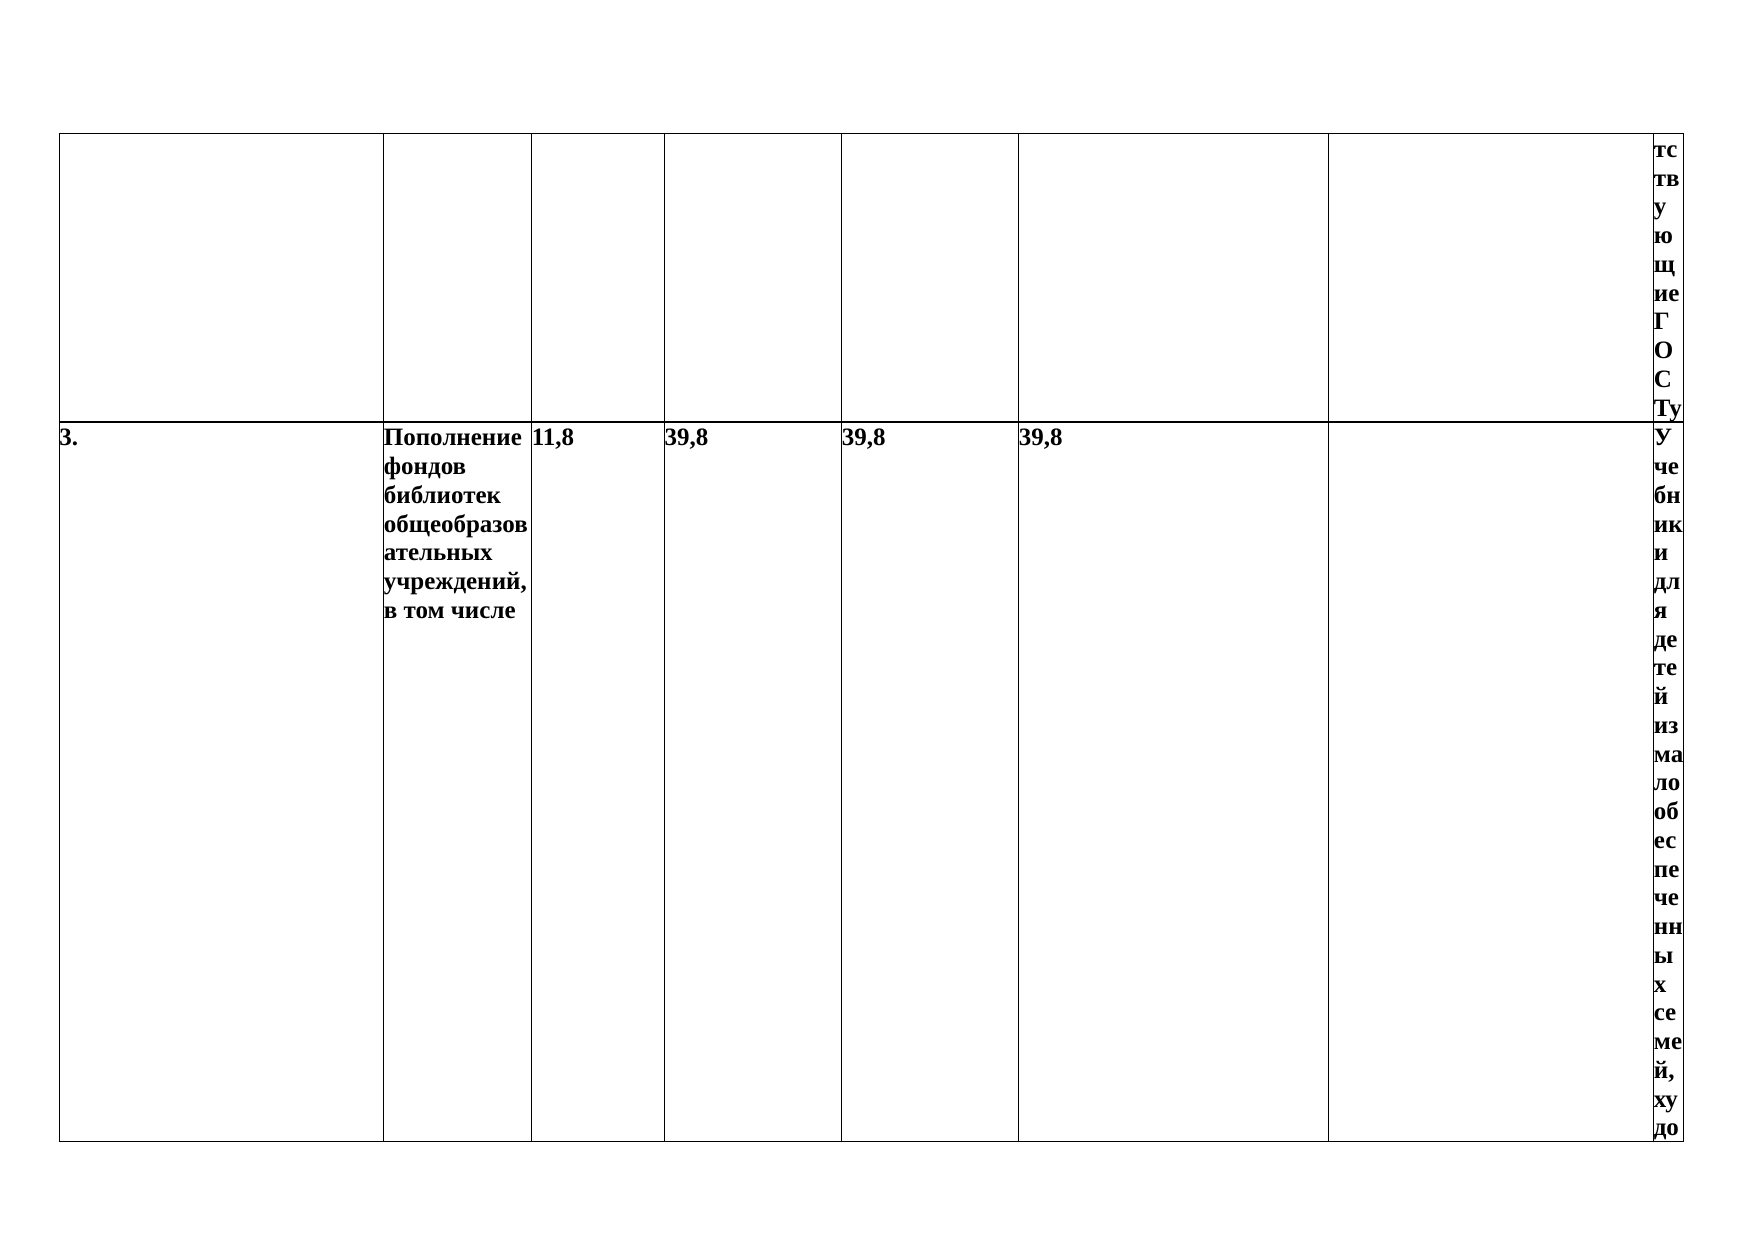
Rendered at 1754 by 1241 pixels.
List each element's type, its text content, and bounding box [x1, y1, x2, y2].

table_cell 39,8 [842, 423, 1018, 1141]
table_cell [1019, 134, 1328, 421]
table_cell [532, 134, 664, 421]
table_cell Пополнение фондов библиотек общеобразовательных учреждений, в том числе [384, 423, 531, 1141]
table_cell [1329, 423, 1653, 1141]
table_cell [384, 134, 531, 421]
table_cell 39,8 [1019, 423, 1328, 1141]
table_cell [842, 134, 1018, 421]
table_cell [665, 134, 841, 421]
table_cell 3. [60, 423, 383, 1141]
table_cell тствующие ГОСТу [1654, 134, 1683, 421]
table_cell 11,8 [532, 423, 664, 1141]
table_cell Учебники для детей из малообеспеченных семей, худо [1654, 423, 1683, 1141]
table_cell [60, 134, 383, 421]
table_cell [1329, 134, 1653, 421]
table_cell 39,8 [665, 423, 841, 1141]
